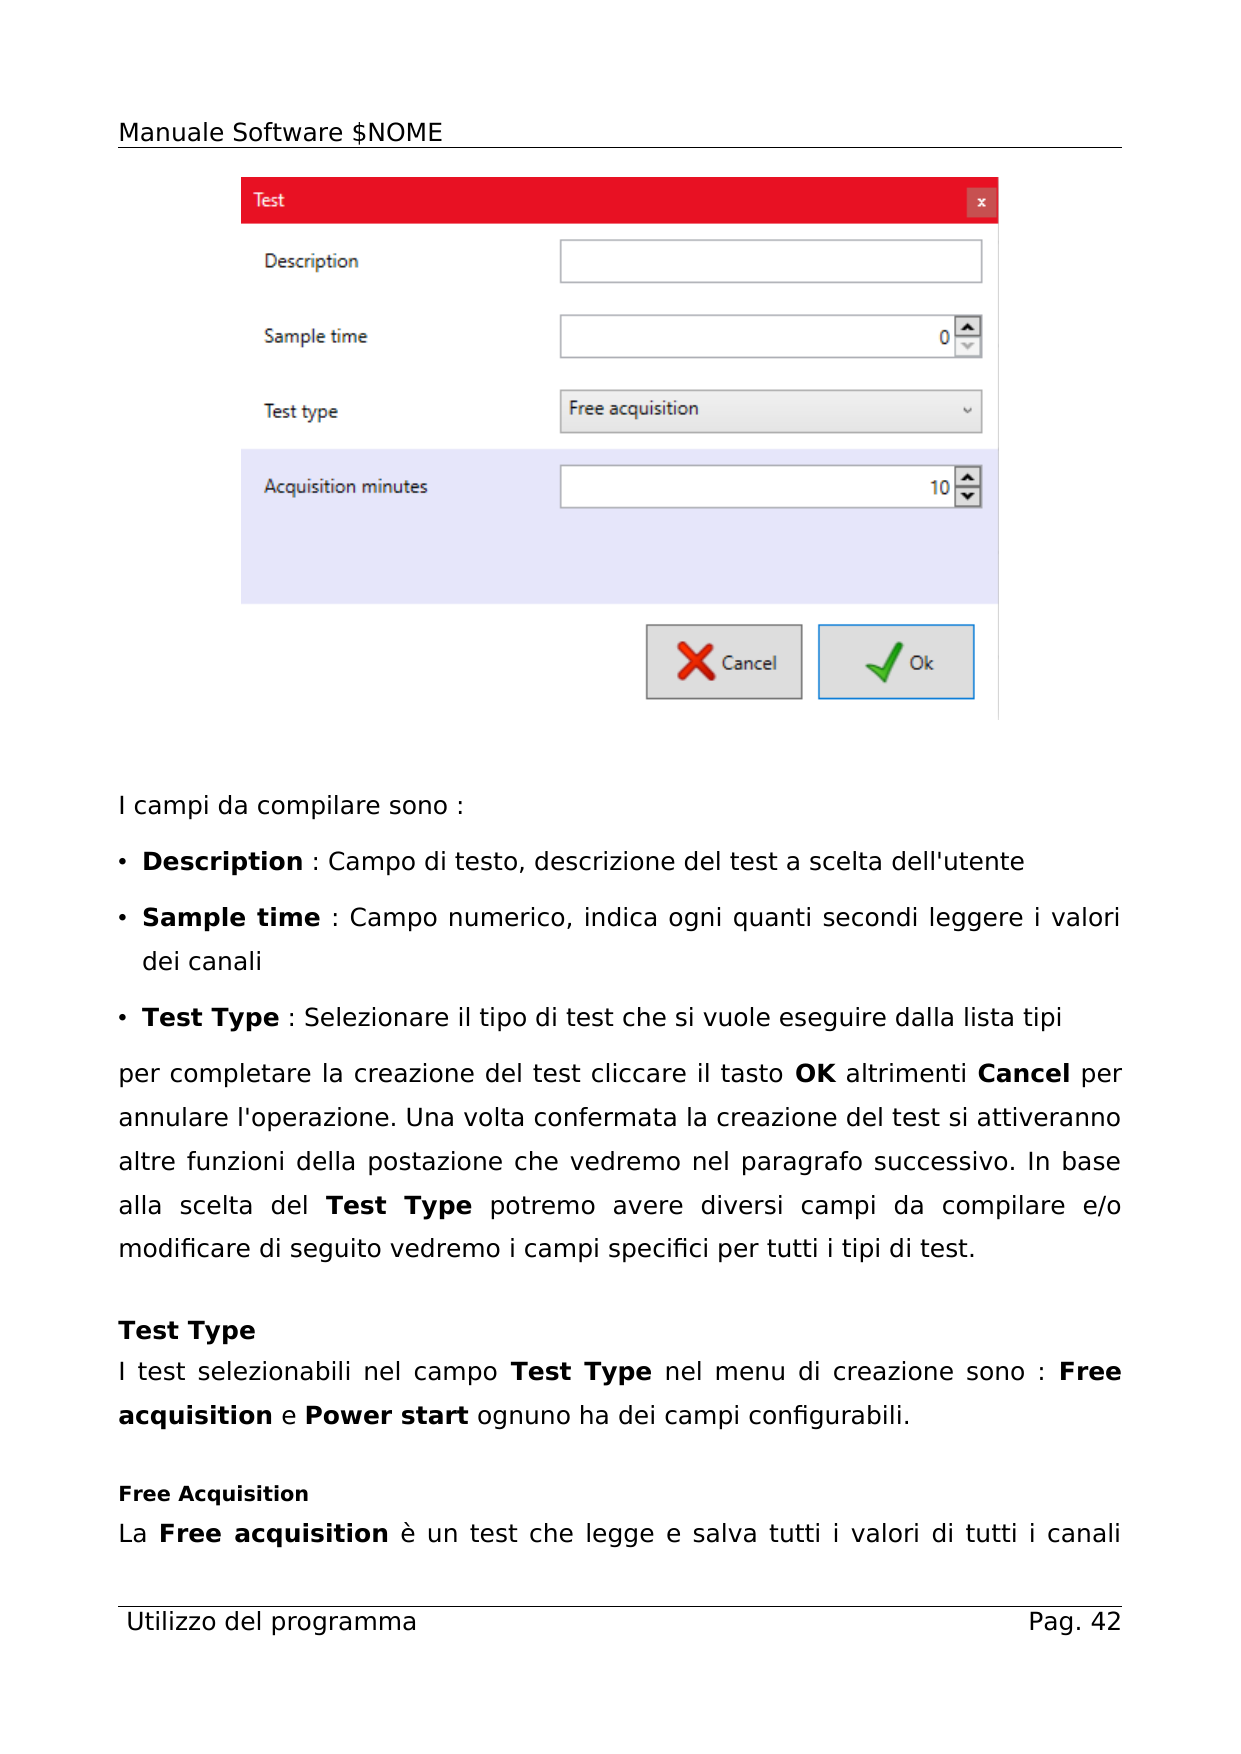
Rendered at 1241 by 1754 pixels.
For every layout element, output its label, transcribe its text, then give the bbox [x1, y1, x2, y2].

picture [241, 177, 999, 720]
list Description : Campo di testo, descrizione del test a scelta dell'utente [118, 847, 1122, 876]
text I campi da compilare sono : [118, 791, 1122, 820]
list Test Type : Selezionare il tipo di test che si vuole eseguire dalla lista tipi [118, 1003, 1122, 1032]
subtitle Free Acquisition [118, 1482, 1122, 1507]
text I test selezionabili nel campo Test Type nel menu di creazione sono : Free acquisition e Power start ognuno ha dei campi configurabili. [118, 1357, 1122, 1430]
text per completare la creazione del test cliccare il tasto OK altrimenti Cancel per annulare l'operazione. Una volta confermata la creazione del test si attiveranno altre funzioni della postazione che vedremo nel paragrafo successivo. In base alla scelta del Test Type potremo avere diversi campi da compilare e/o modificare di seguito vedremo i campi specifici per tutti i tipi di test. [118, 1059, 1122, 1264]
text La Free acquisition è un test che legge e salva tutti i valori di tutti i canali [118, 1519, 1122, 1548]
subtitle Test Type [118, 1316, 1122, 1345]
list Sample time : Campo numerico, indica ogni quanti secondi leggere i valori dei canali [118, 903, 1122, 976]
